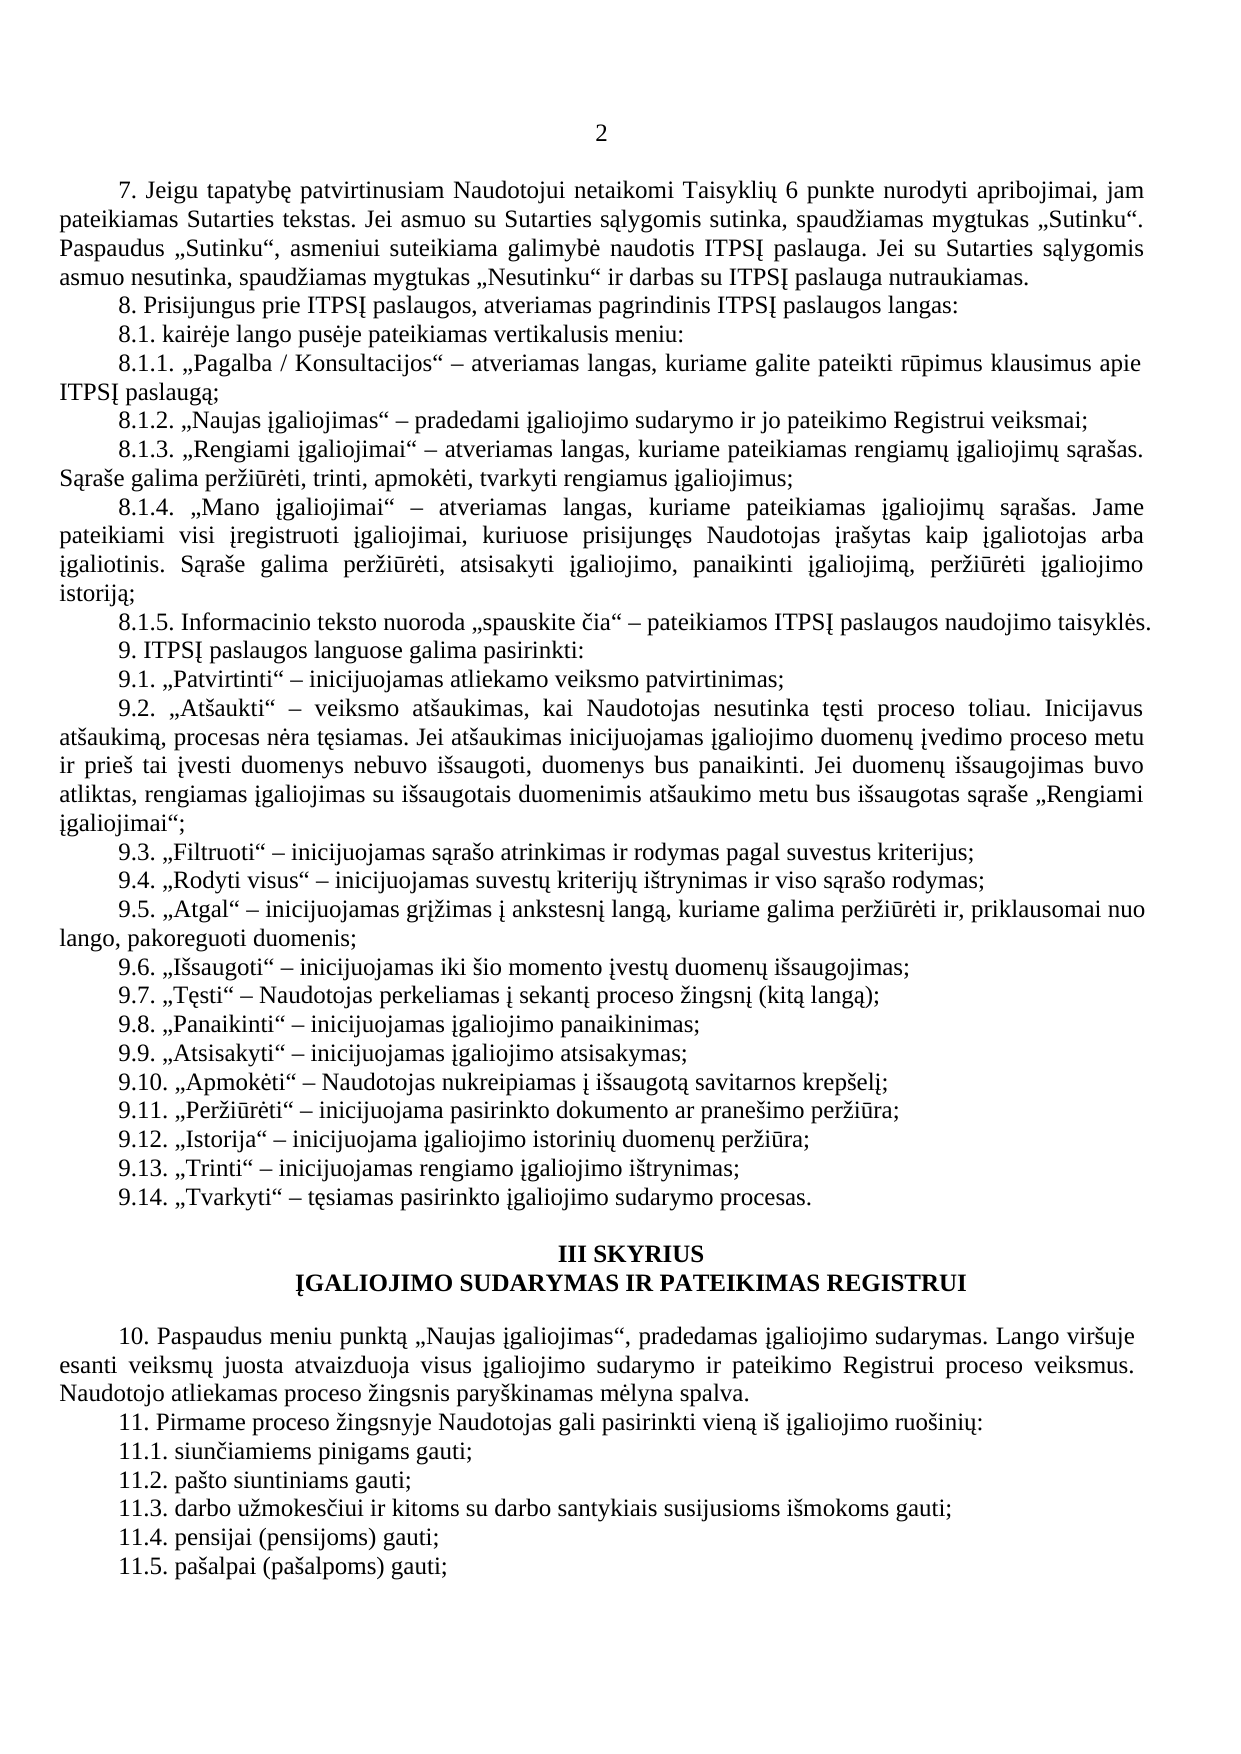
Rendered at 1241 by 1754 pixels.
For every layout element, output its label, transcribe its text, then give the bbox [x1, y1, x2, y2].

text 10. Paspaudus meniu punktą „Naujas įgaliojimas“, pradedamas įgaliojimo sudarymas. Lango viršuje esanti veiksmų juosta atvaizduoja visus įgaliojimo sudarymo ir pateikimo Registrui proceso veiksmus. Naudotojo atliekamas proceso žingsnis paryškinamas mėlyna spalva. [59, 1321, 1135, 1407]
text 9.5. „Atgal“ – inicijuojamas grįžimas į ankstesnį langą, kuriame galima peržiūrėti ir, priklausomai nuo lango, pakoreguoti duomenis; [59, 894, 1147, 952]
text 9.9. „Atsisakyti“ – inicijuojamas įgaliojimo atsisakymas; [59, 1038, 1144, 1067]
text 8.1.2. „Naujas įgaliojimas“ – pradedami įgaliojimo sudarymo ir jo pateikimo Registrui veiksmai; [59, 406, 1143, 434]
text 9.10. „Apmokėti“ – Naudotojas nukreipiamas į išsaugotą savitarnos krepšelį; [59, 1067, 1144, 1096]
text 11.1. siunčiamiems pinigams gauti; [59, 1436, 1144, 1465]
text 11.4. pensijai (pensijoms) gauti; [59, 1522, 1144, 1551]
text 7. Jeigu tapatybę patvirtinusiam Naudotojui netaikomi Taisyklių 6 punkte nurodyti apribojimai, jam pateikiamas Sutarties tekstas. Jei asmuo su Sutarties sąlygomis sutinka, spaudžiamas mygtukas „Sutinku“. Paspaudus „Sutinku“, asmeniui suteikiama galimybė naudotis ITPSĮ paslauga. Jei su Sutarties sąlygomis asmuo nesutinka, spaudžiamas mygtukas „Nesutinku“ ir darbas su ITPSĮ paslauga nutraukiamas. [59, 176, 1145, 291]
text 9.6. „Išsaugoti“ – inicijuojamas iki šio momento įvestų duomenų išsaugojimas; [59, 952, 1144, 981]
text 8.1.4. „Mano įgaliojimai“ – atveriamas langas, kuriame pateikiamas įgaliojimų sąrašas. Jame pateikiami visi įregistruoti įgaliojimai, kuriuose prisijungęs Naudotojas įrašytas kaip įgaliotojas arba įgaliotinis. Sąraše galima peržiūrėti, atsisakyti įgaliojimo, panaikinti įgaliojimą, peržiūrėti įgaliojimo istoriją; [59, 492, 1145, 607]
text 9.2. „Atšaukti“ – veiksmo atšaukimas, kai Naudotojas nesutinka tęsti proceso toliau. Inicijavus atšaukimą, procesas nėra tęsiamas. Jei atšaukimas inicijuojamas įgaliojimo duomenų įvedimo proceso metu ir prieš tai įvesti duomenys nebuvo išsaugoti, duomenys bus panaikinti. Jei duomenų išsaugojimas buvo atliktas, rengiamas įgaliojimas su išsaugotais duomenimis atšaukimo metu bus išsaugotas sąraše „Rengiami įgaliojimai“; [59, 693, 1145, 837]
text 9. ITPSĮ paslaugos languose galima pasirinkti: [59, 636, 1144, 664]
text 11. Pirmame proceso žingsnyje Naudotojas gali pasirinkti vieną iš įgaliojimo ruošinių: [59, 1407, 1144, 1436]
text 9.11. „Peržiūrėti“ – inicijuojama pasirinkto dokumento ar pranešimo peržiūra; [59, 1096, 1144, 1124]
text 9.8. „Panaikinti“ – inicijuojamas įgaliojimo panaikinimas; [59, 1009, 1144, 1038]
text 9.4. „Rodyti visus“ – inicijuojamas suvestų kriterijų ištrynimas ir viso sąrašo rodymas; [59, 866, 1144, 894]
text 8.1. kairėje lango pusėje pateikiamas vertikalusis meniu: [59, 319, 1203, 348]
text 9.1. „Patvirtinti“ – inicijuojamas atliekamo veiksmo patvirtinimas; [59, 664, 1144, 693]
text 11.5. pašalpai (pašalpoms) gauti; [59, 1551, 1144, 1580]
text III SKYRIUS [59, 1239, 1203, 1268]
text 11.2. pašto siuntiniams gauti; [59, 1465, 1144, 1493]
text 9.14. „Tvarkyti“ – tęsiamas pasirinkto įgaliojimo sudarymo procesas. [59, 1182, 1144, 1211]
text 8.1.3. „Rengiami įgaliojimai“ – atveriamas langas, kuriame pateikiamas rengiamų įgaliojimų sąrašas. Sąraše galima peržiūrėti, trinti, apmokėti, tvarkyti rengiamus įgaliojimus; [59, 434, 1145, 492]
text 9.7. „Tęsti“ – Naudotojas perkeliamas į sekantį proceso žingsnį (kitą langą); [59, 981, 1144, 1009]
text 9.3. „Filtruoti“ – inicijuojamas sąrašo atrinkimas ir rodymas pagal suvestus kriterijus; [59, 837, 1144, 866]
text ĮGALIOJIMO SUDARYMAS IR PATEIKIMAS REGISTRUI [59, 1268, 1203, 1297]
text 8.1.5. Informacinio teksto nuoroda „spauskite čia“ – pateikiamos ITPSĮ paslaugos naudojimo taisyklės. [59, 607, 1203, 636]
text 8.1.1. „Pagalba / Konsultacijos“ – atveriamas langas, kuriame galite pateikti rūpimus klausimus apie ITPSĮ paslaugą; [59, 348, 1143, 406]
text 8. Prisijungus prie ITPSĮ paslaugos, atveriamas pagrindinis ITPSĮ paslaugos langas: [59, 291, 1203, 319]
text 9.13. „Trinti“ – inicijuojamas rengiamo įgaliojimo ištrynimas; [59, 1153, 1144, 1182]
text 11.3. darbo užmokesčiui ir kitoms su darbo santykiais susijusioms išmokoms gauti; [59, 1493, 1144, 1522]
text 9.12. „Istorija“ – inicijuojama įgaliojimo istorinių duomenų peržiūra; [44, 1124, 1144, 1153]
